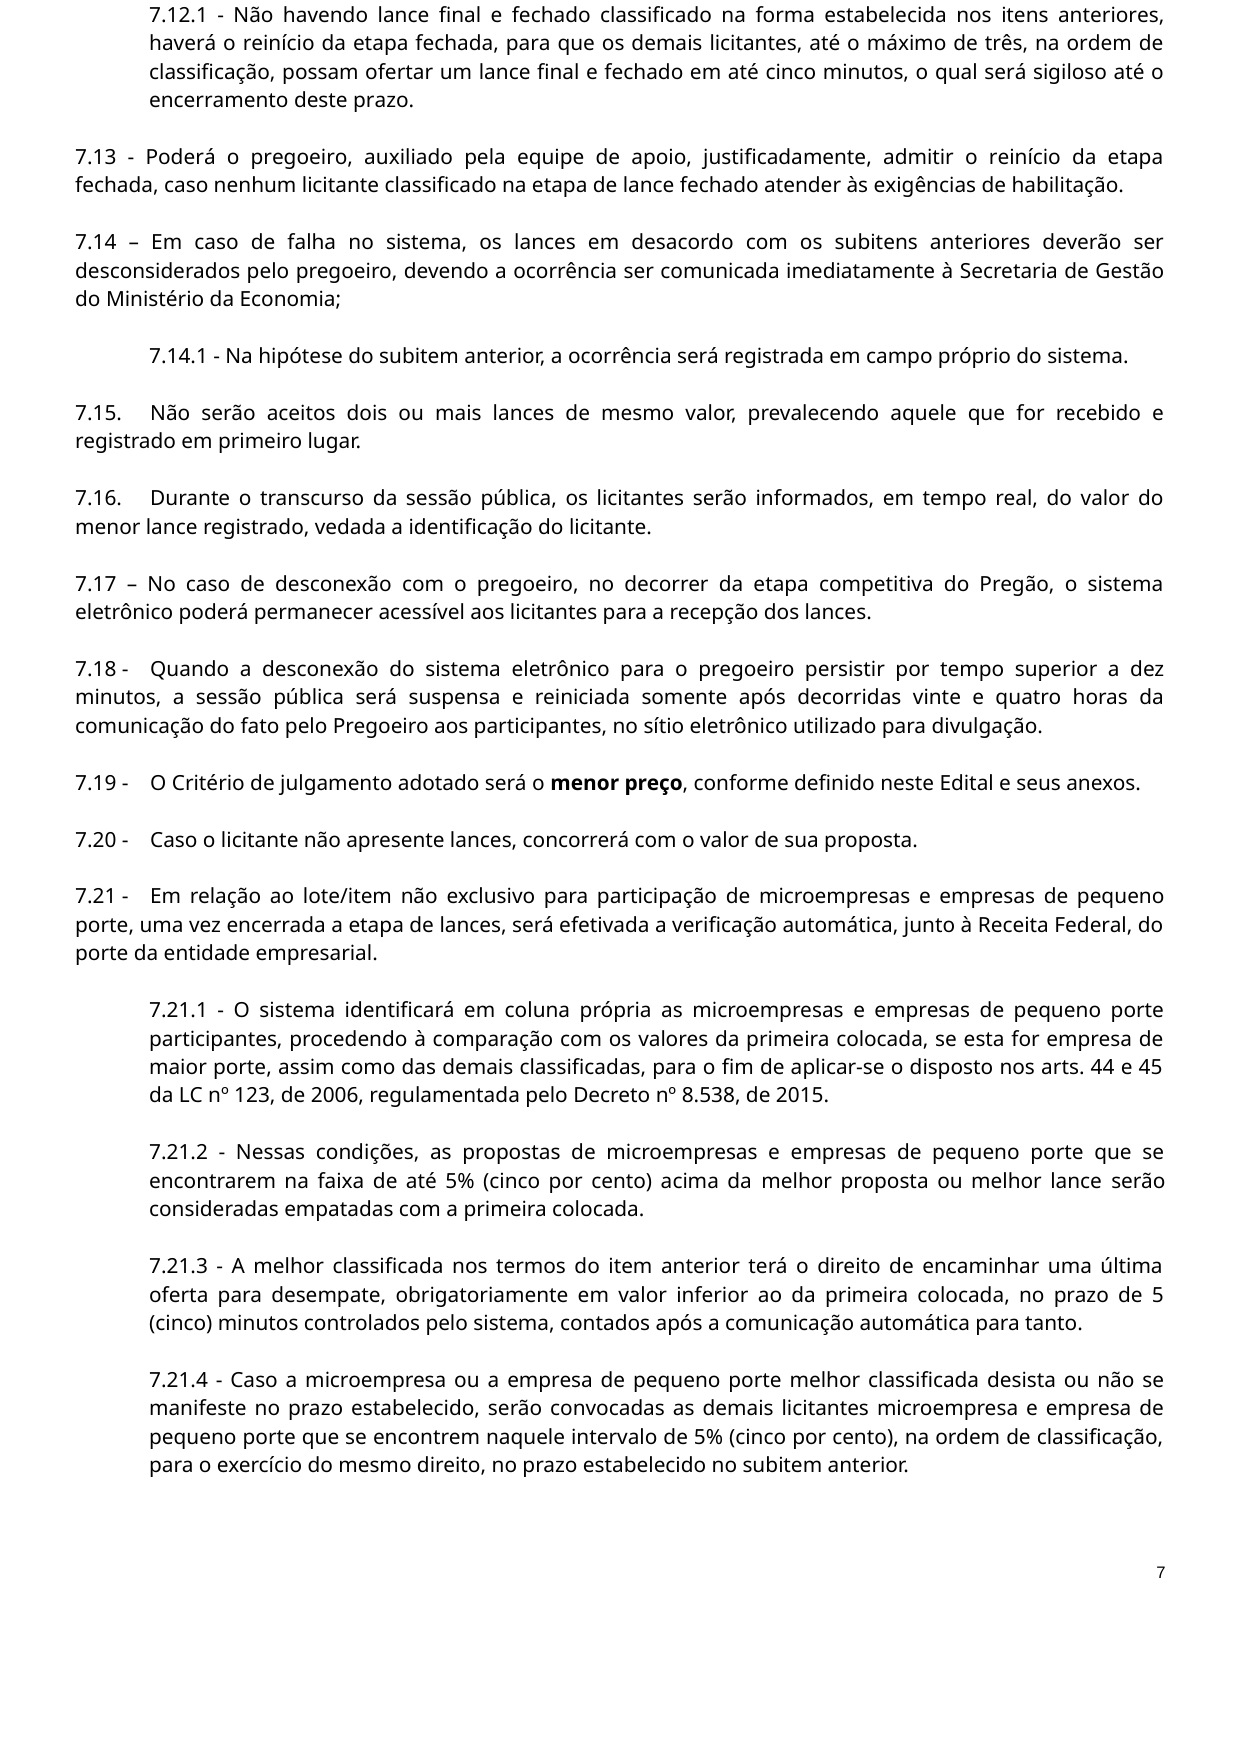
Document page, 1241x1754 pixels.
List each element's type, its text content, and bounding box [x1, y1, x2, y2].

text 7.20 - Caso o licitante não apresente lances, concorrerá com o valor de sua proposta. [75, 825, 1165, 853]
text 7.15. Não serão aceitos dois ou mais lances de mesmo valor, prevalecendo aquele que for recebido e registrado em primeiro lugar. [75, 398, 1165, 455]
text 7.21.4 - Caso a microempresa ou a empresa de pequeno porte melhor classificada desista ou não se manifeste no prazo estabelecido, serão convocadas as demais licitantes microempresa e empresa de pequeno porte que se encontrem naquele intervalo de 5% (cinco por cento), na ordem de classificação, para o exercício do mesmo direito, no prazo estabelecido no subitem anterior. [149, 1365, 1165, 1479]
text 7.19 - O Critério de julgamento adotado será o menor preço, conforme definido neste Edital e seus anexos. [75, 768, 1165, 796]
list 7.13 - Poderá o pregoeiro, auxiliado pela equipe de apoio, justificadamente, admitir o reinício da etapa fechada, caso nenhum licitante classificado na etapa de lance fechado atender às exigências de habilitação. [75, 142, 1165, 199]
text 7.21.2 - Nessas condições, as propostas de microempresas e empresas de pequeno porte que se encontrarem na faixa de até 5% (cinco por cento) acima da melhor proposta ou melhor lance serão consideradas empatadas com a primeira colocada. [149, 1137, 1165, 1223]
text 7.14 – Em caso de falha no sistema, os lances em desacordo com os subitens anteriores deverão ser desconsiderados pelo pregoeiro, devendo a ocorrência ser comunicada imediatamente à Secretaria de Gestão do Ministério da Economia; [75, 227, 1165, 313]
text 7.18 - Quando a desconexão do sistema eletrônico para o pregoeiro persistir por tempo superior a dez minutos, a sessão pública será suspensa e reiniciada somente após decorridas vinte e quatro horas da comunicação do fato pelo Pregoeiro aos participantes, no sítio eletrônico utilizado para divulgação. [75, 654, 1165, 739]
text 7.21 - Em relação ao lote/item não exclusivo para participação de microempresas e empresas de pequeno porte, uma vez encerrada a etapa de lances, será efetivada a verificação automática, junto à Receita Federal, do porte da entidade empresarial. [75, 882, 1165, 967]
text 7.21.3 - A melhor classificada nos termos do item anterior terá o direito de encaminhar uma última oferta para desempate, obrigatoriamente em valor inferior ao da primeira colocada, no prazo de 5 (cinco) minutos controlados pelo sistema, contados após a comunicação automática para tanto. [149, 1251, 1165, 1337]
text 7.14.1 - Na hipótese do subitem anterior, a ocorrência será registrada em campo próprio do sistema. [149, 341, 1165, 370]
text 7.17 – No caso de desconexão com o pregoeiro, no decorrer da etapa competitiva do Pregão, o sistema eletrônico poderá permanecer acessível aos licitantes para a recepção dos lances. [75, 569, 1165, 626]
text 7.21.1 - O sistema identificará em coluna própria as microempresas e empresas de pequeno porte participantes, procedendo à comparação com os valores da primeira colocada, se esta for empresa de maior porte, assim como das demais classificadas, para o fim de aplicar-se o disposto nos arts. 44 e 45 da LC nº 123, de 2006, regulamentada pelo Decreto nº 8.538, de 2015. [149, 995, 1165, 1109]
list 7.12.1 - Não havendo lance final e fechado classificado na forma estabelecida nos itens anteriores, haverá o reinício da etapa fechada, para que os demais licitantes, até o máximo de três, na ordem de classificação, possam ofertar um lance final e fechado em até cinco minutos, o qual será sigiloso até o encerramento deste prazo. [149, 0, 1165, 114]
text 7.16. Durante o transcurso da sessão pública, os licitantes serão informados, em tempo real, do valor do menor lance registrado, vedada a identificação do licitante. [75, 483, 1165, 540]
